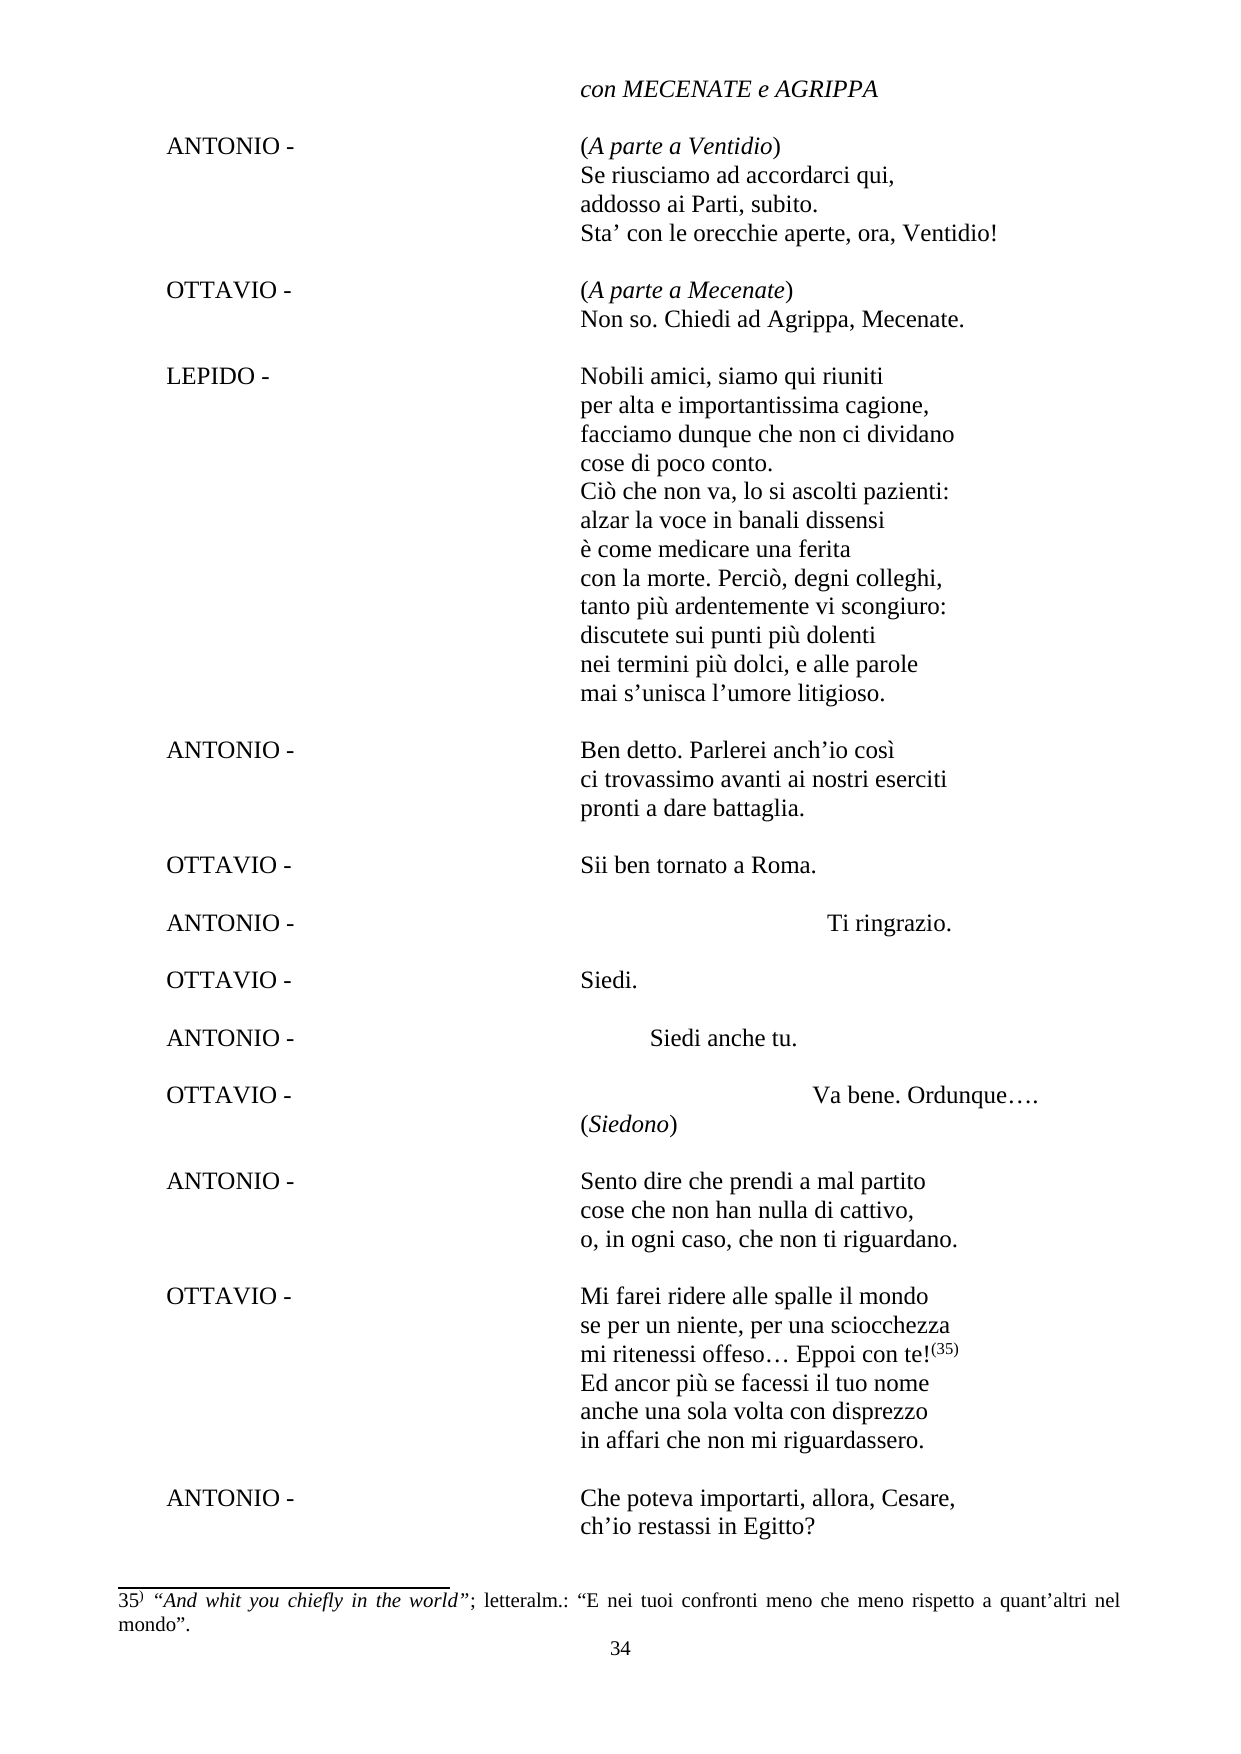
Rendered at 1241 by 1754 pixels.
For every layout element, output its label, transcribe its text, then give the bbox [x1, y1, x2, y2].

table_cell (A parte a Ventidio) Se riusciamo ad accordarci qui, addosso ai Parti, subito. Sta’ con le orecchie aperte, ora, Ventidio! [573, 131, 1082, 275]
table_cell OTTAVIO - [159, 850, 573, 908]
table_cell Siedi. [573, 965, 1082, 1023]
table_cell OTTAVIO - [159, 965, 573, 1023]
table_cell ANTONIO - [159, 735, 573, 850]
table_cell OTTAVIO - [159, 1080, 573, 1166]
table_cell OTTAVIO - [159, 275, 573, 361]
table_cell Sii ben tornato a Roma. [573, 850, 1082, 908]
table_cell ANTONIO - [159, 1483, 573, 1569]
table_cell Ben detto. Parlerei anch’io così ci trovassimo avanti ai nostri eserciti pronti a dare battaglia. [573, 735, 1082, 850]
table_cell (A parte a Mecenate) Non so. Chiedi ad Agrippa, Mecenate. [573, 275, 1082, 361]
table_cell Mi farei ridere alle spalle il mondo se per un niente, per una sciocchezza mi ritenessi offeso… Eppoi con te!() Ed ancor più se facessi il tuo nome anche una sola volta con disprezzo in affari che non mi riguardassero. [573, 1281, 1082, 1483]
table_cell ANTONIO - [159, 1023, 573, 1080]
table_cell con MECENATE e AGRIPPA [573, 74, 1082, 131]
table_cell Ti ringrazio. [573, 908, 1082, 965]
table_cell Nobili amici, siamo qui riuniti per alta e importantissima cagione, facciamo dunque che non ci dividano cose di poco conto. Ciò che non va, lo si ascolti pazienti: alzar la voce in banali dissensi è come medicare una ferita con la morte. Perciò, degni colleghi, tanto più ardentemente vi scongiuro: discutete sui punti più dolenti nei termini più dolci, e alle parole mai s’unisca l’umore litigioso. [573, 361, 1082, 735]
table_cell [159, 74, 573, 131]
table_cell OTTAVIO - [159, 1281, 573, 1483]
table_cell Sento dire che prendi a mal partito cose che non han nulla di cattivo, o, in ogni caso, che non ti riguardano. [573, 1166, 1082, 1281]
table_cell LEPIDO - [159, 361, 573, 735]
table_cell ANTONIO - [159, 908, 573, 965]
table_cell Va bene. Ordunque…. (Siedono) [573, 1080, 1082, 1166]
table_cell Che poteva importarti, allora, Cesare, ch’io restassi in Egitto? [573, 1483, 1082, 1569]
table_cell ANTONIO - [159, 1166, 573, 1281]
table_cell ANTONIO - [159, 131, 573, 275]
table_cell Siedi anche tu. [573, 1023, 1082, 1080]
